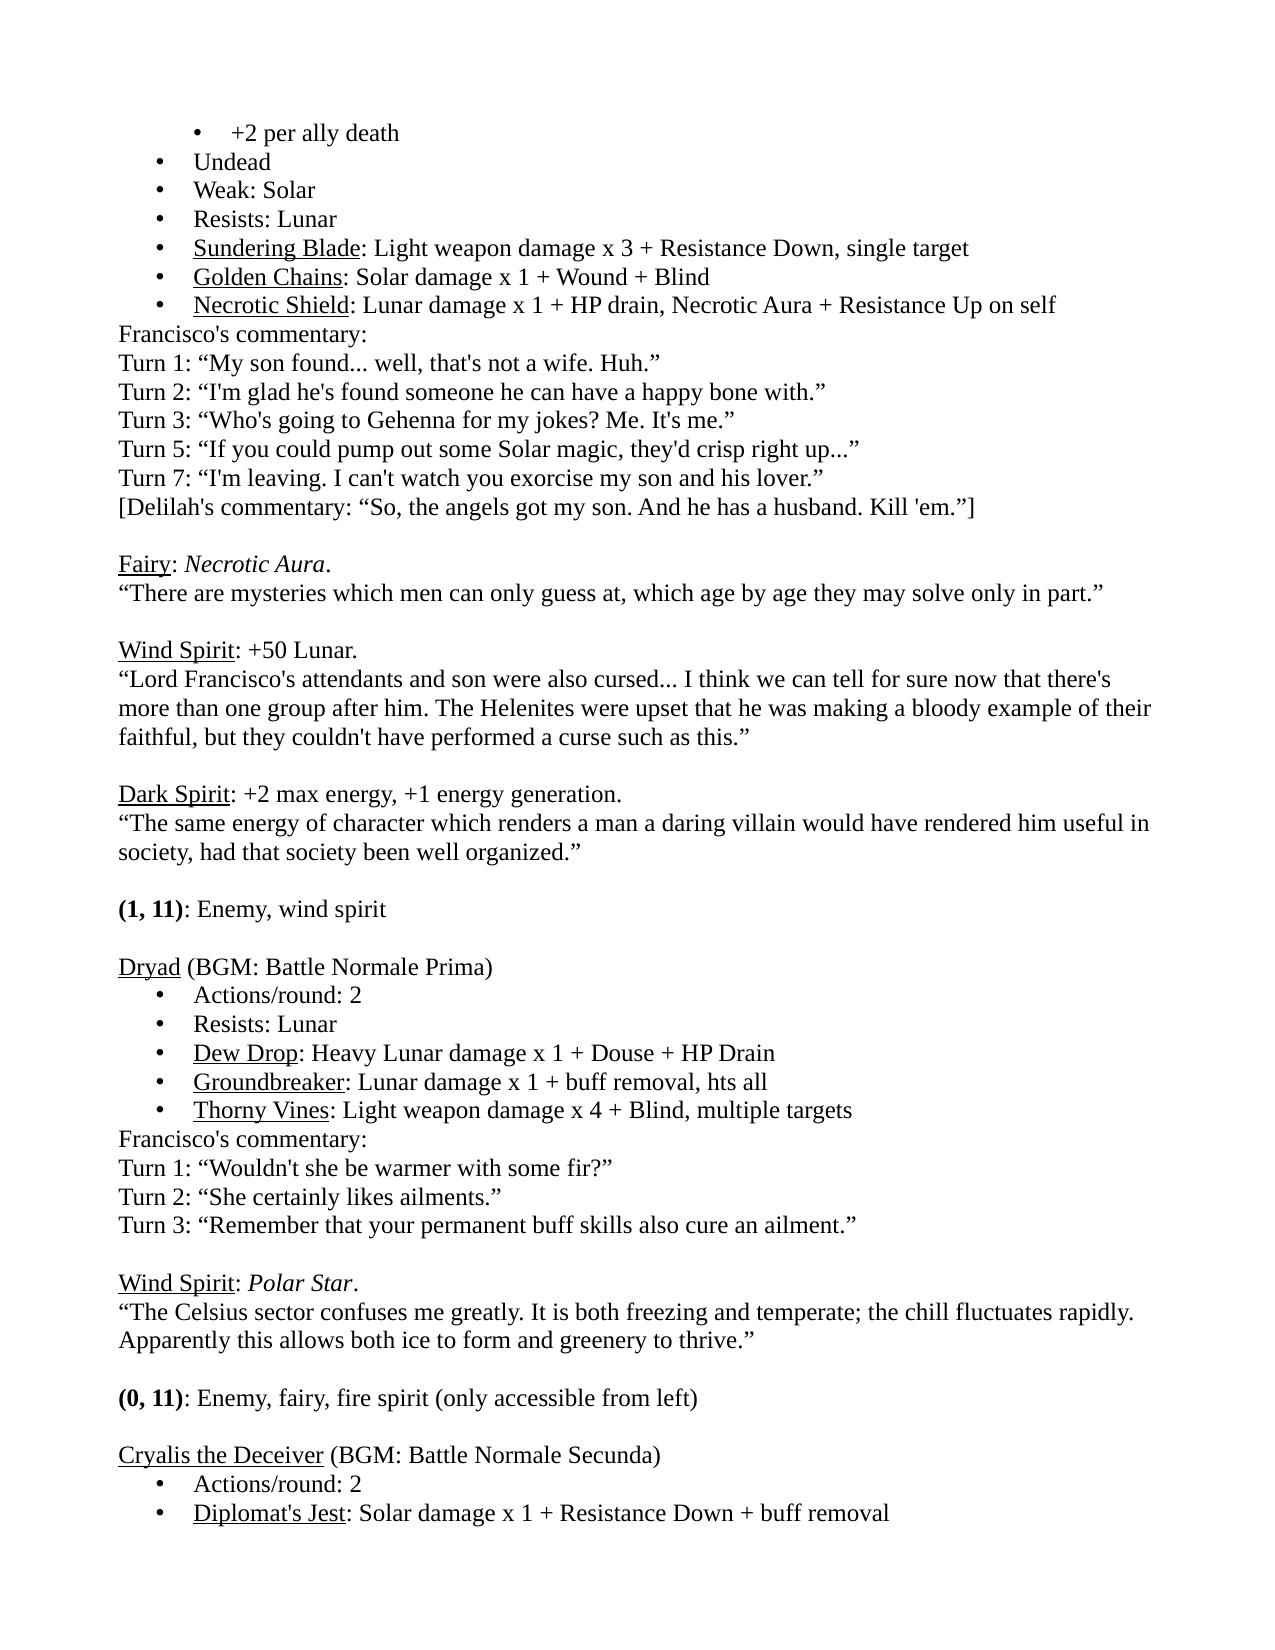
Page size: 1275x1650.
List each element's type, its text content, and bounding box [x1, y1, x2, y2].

list Weak: Solar [156, 176, 1157, 204]
text Cryalis the Deceiver (BGM: Battle Normale Secunda) [118, 1441, 1157, 1469]
text Fairy: Necrotic Aura. [118, 549, 1157, 578]
text Turn 2: “She certainly likes ailments.” [118, 1182, 1157, 1211]
text [Delilah's commentary: “So, the angels got my son. And he has a husband. Kill 'em.”] [118, 492, 1157, 521]
list Thorny Vines: Light weapon damage x 4 + Blind, multiple targets [156, 1096, 1157, 1124]
list Actions/round: 2 [156, 1469, 1157, 1498]
list Undead [156, 147, 1157, 176]
text “There are mysteries which men can only guess at, which age by age they may solve only in part.” [118, 578, 1157, 607]
text Turn 7: “I'm leaving. I can't watch you exorcise my son and his lover.” [118, 463, 1157, 492]
text (1, 11): Enemy, wind spirit [118, 894, 1157, 923]
text Turn 3: “Remember that your permanent buff skills also cure an ailment.” [118, 1211, 1157, 1239]
text Turn 2: “I'm glad he's found someone he can have a happy bone with.” [118, 377, 1157, 406]
text Francisco's commentary: [118, 319, 1157, 348]
text Turn 5: “If you could pump out some Solar magic, they'd crisp right up...” [118, 434, 1157, 463]
list Groundbreaker: Lunar damage x 1 + buff removal, hts all [156, 1067, 1157, 1096]
list +2 per ally death [193, 118, 1157, 147]
list Necrotic Shield: Lunar damage x 1 + HP drain, Necrotic Aura + Resistance Up on self [156, 291, 1157, 319]
text “The same energy of character which renders a man a daring villain would have rendered him useful in society, had that society been well organized.” [118, 808, 1157, 866]
text (0, 11): Enemy, fairy, fire spirit (only accessible from left) [118, 1383, 1157, 1412]
text Wind Spirit: Polar Star. [118, 1268, 1157, 1297]
list Sundering Blade: Light weapon damage x 3 + Resistance Down, single target [156, 233, 1157, 262]
text Turn 1: “My son found... well, that's not a wife. Huh.” [118, 348, 1157, 377]
text “Lord Francisco's attendants and son were also cursed... I think we can tell for sure now that there's more than one group after him. The Helenites were upset that he was making a bloody example of their faithful, but they couldn't have performed a curse such as this.” [118, 664, 1157, 751]
list Resists: Lunar [156, 204, 1157, 233]
list Resists: Lunar [156, 1009, 1157, 1038]
text Dryad (BGM: Battle Normale Prima) [118, 952, 1157, 981]
text Dark Spirit: +2 max energy, +1 energy generation. [118, 779, 1157, 808]
text Francisco's commentary: [118, 1124, 1157, 1153]
text “The Celsius sector confuses me greatly. It is both freezing and temperate; the chill fluctuates rapidly. Apparently this allows both ice to form and greenery to thrive.” [118, 1297, 1157, 1354]
list Golden Chains: Solar damage x 1 + Wound + Blind [156, 262, 1157, 291]
list Diplomat's Jest: Solar damage x 1 + Resistance Down + buff removal [156, 1498, 1157, 1527]
list Dew Drop: Heavy Lunar damage x 1 + Douse + HP Drain [156, 1038, 1157, 1067]
text Wind Spirit: +50 Lunar. [118, 636, 1157, 664]
text Turn 1: “Wouldn't she be warmer with some fir?” [118, 1153, 1157, 1182]
list Actions/round: 2 [156, 981, 1157, 1009]
text Turn 3: “Who's going to Gehenna for my jokes? Me. It's me.” [118, 406, 1157, 434]
